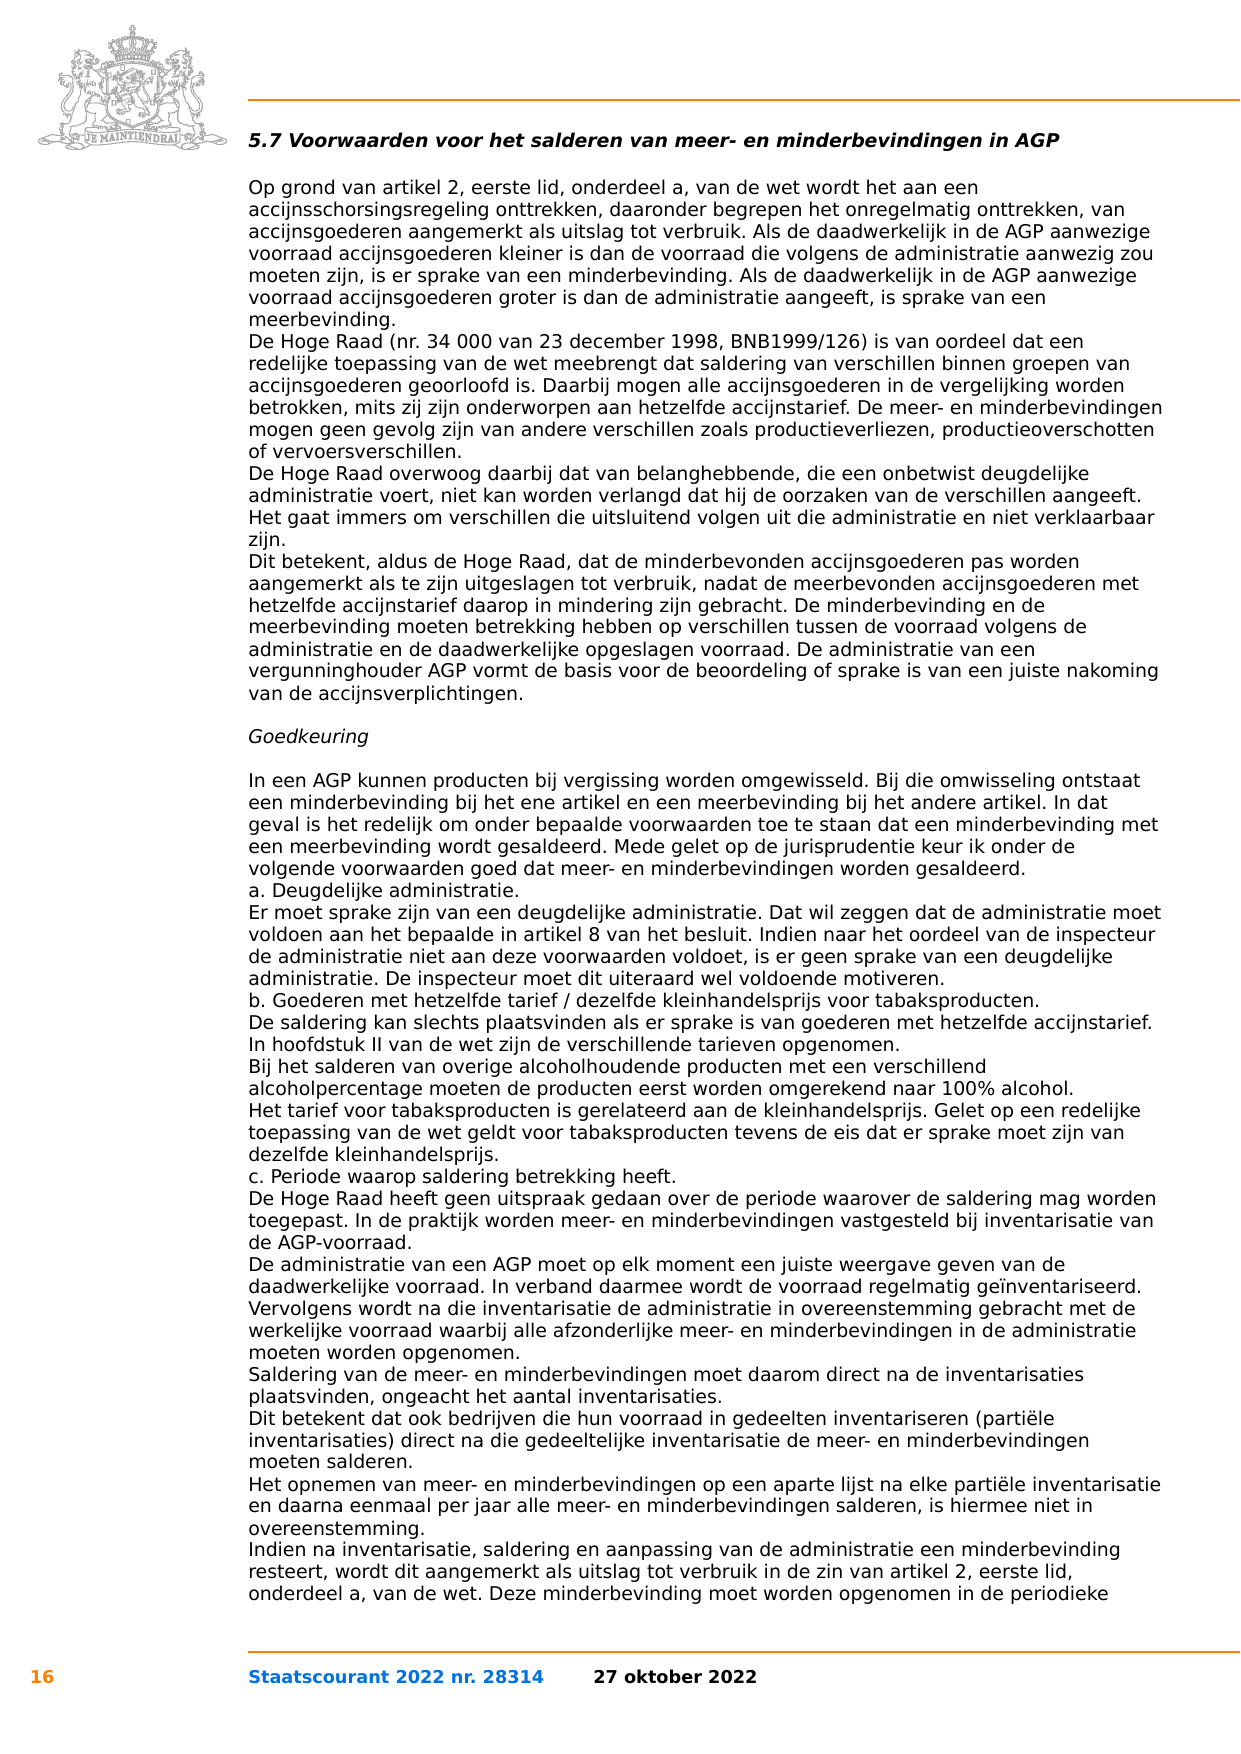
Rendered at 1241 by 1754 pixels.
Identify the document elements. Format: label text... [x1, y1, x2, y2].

text Saldering van de meer- en minderbevindingen moet daarom direct na de inventarisaties plaatsvinden, ongeacht het aantal inventarisaties. [248, 1363, 1163, 1407]
text Bij het salderen van overige alcoholhoudende producten met een verschillend alcoholpercentage moeten de producten eerst worden omgerekend naar 100% alcohol. [248, 1056, 1163, 1100]
subtitle 5.7 Voorwaarden voor het salderen van meer- en minderbevindingen in AGP [248, 130, 1163, 152]
text De Hoge Raad overwoog daarbij dat van belanghebbende, die een onbetwist deugdelijke administratie voert, niet kan worden verlangd dat hij de oorzaken van de verschillen aangeeft. Het gaat immers om verschillen die uitsluitend volgen uit die administratie en niet verklaarbaar zijn. [248, 463, 1163, 551]
text De Hoge Raad (nr. 34 000 van 23 december 1998, BNB1999/126) is van oordeel dat een redelijke toepassing van de wet meebrengt dat saldering van verschillen binnen groepen van accijnsgoederen geoorloofd is. Daarbij mogen alle accijnsgoederen in de vergelijking worden betrokken, mits zij zijn onderworpen aan hetzelfde accijnstarief. De meer- en minderbevindingen mogen geen gevolg zijn van andere verschillen zoals productieverliezen, productieoverschotten of vervoersverschillen. [248, 331, 1163, 463]
text Het opnemen van meer- en minderbevindingen op een aparte lijst na elke partiële inventarisatie en daarna eenmaal per jaar alle meer- en minderbevindingen salderen, is hiermee niet in overeenstemming. [248, 1473, 1163, 1539]
text c. Periode waarop saldering betrekking heeft. [248, 1166, 1163, 1188]
text De administratie van een AGP moet op elk moment een juiste weergave geven van de daadwerkelijke voorraad. In verband daarmee wordt de voorraad regelmatig geïnventariseerd. Vervolgens wordt na die inventarisatie de administratie in overeenstemming gebracht met de werkelijke voorraad waarbij alle afzonderlijke meer- en minderbevindingen in de administratie moeten worden opgenomen. [248, 1254, 1163, 1363]
text In een AGP kunnen producten bij vergissing worden omgewisseld. Bij die omwisseling ontstaat een minderbevinding bij het ene artikel en een meerbevinding bij het andere artikel. In dat geval is het redelijk om onder bepaalde voorwaarden toe te staan dat een minderbevinding met een meerbevinding wordt gesaldeerd. Mede gelet op de jurisprudentie keur ik onder de volgende voorwaarden goed dat meer- en minderbevindingen worden gesaldeerd. [248, 770, 1163, 880]
subtitle Goedkeuring [248, 726, 1163, 748]
text b. Goederen met hetzelfde tarief / dezelfde kleinhandelsprijs voor tabaksproducten. [248, 990, 1163, 1012]
text De Hoge Raad heeft geen uitspraak gedaan over de periode waarover de saldering mag worden toegepast. In de praktijk worden meer- en minderbevindingen vastgesteld bij inventarisatie van de AGP-voorraad. [248, 1188, 1163, 1254]
text Dit betekent, aldus de Hoge Raad, dat de minderbevonden accijnsgoederen pas worden aangemerkt als te zijn uitgeslagen tot verbruik, nadat de meerbevonden accijnsgoederen met hetzelfde accijnstarief daarop in mindering zijn gebracht. De minderbevinding en de meerbevinding moeten betrekking hebben op verschillen tussen de voorraad volgens de administratie en de daadwerkelijke opgeslagen voorraad. De administratie van een vergunninghouder AGP vormt de basis voor de beoordeling of sprake is van een juiste nakoming van de accijnsverplichtingen. [248, 551, 1163, 704]
picture [38, 25, 227, 150]
text Indien na inventarisatie, saldering en aanpassing van de administratie een minderbevinding resteert, wordt dit aangemerkt als uitslag tot verbruik in de zin van artikel 2, eerste lid, onderdeel a, van de wet. Deze minderbevinding moet worden opgenomen in de periodieke [248, 1539, 1163, 1605]
text Op grond van artikel 2, eerste lid, onderdeel a, van de wet wordt het aan een accijnsschorsingsregeling onttrekken, daaronder begrepen het onregelmatig onttrekken, van accijnsgoederen aangemerkt als uitslag tot verbruik. Als de daadwerkelijk in de AGP aanwezige voorraad accijnsgoederen kleiner is dan de voorraad die volgens de administratie aanwezig zou moeten zijn, is er sprake van een minderbevinding. Als de daadwerkelijk in de AGP aanwezige voorraad accijnsgoederen groter is dan de administratie aangeeft, is sprake van een meerbevinding. [248, 177, 1163, 331]
text Het tarief voor tabaksproducten is gerelateerd aan de kleinhandelsprijs. Gelet op een redelijke toepassing van de wet geldt voor tabaksproducten tevens de eis dat er sprake moet zijn van dezelfde kleinhandelsprijs. [248, 1100, 1163, 1166]
text De saldering kan slechts plaatsvinden als er sprake is van goederen met hetzelfde accijnstarief. In hoofdstuk II van de wet zijn de verschillende tarieven opgenomen. [248, 1012, 1163, 1056]
text Er moet sprake zijn van een deugdelijke administratie. Dat wil zeggen dat de administratie moet voldoen aan het bepaalde in artikel 8 van het besluit. Indien naar het oordeel van de inspecteur de administratie niet aan deze voorwaarden voldoet, is er geen sprake van een deugdelijke administratie. De inspecteur moet dit uiteraard wel voldoende motiveren. [248, 902, 1163, 990]
text Dit betekent dat ook bedrijven die hun voorraad in gedeelten inventariseren (partiële inventarisaties) direct na die gedeeltelijke inventarisatie de meer- en minderbevindingen moeten salderen. [248, 1407, 1163, 1473]
text a. Deugdelijke administratie. [248, 880, 1163, 902]
